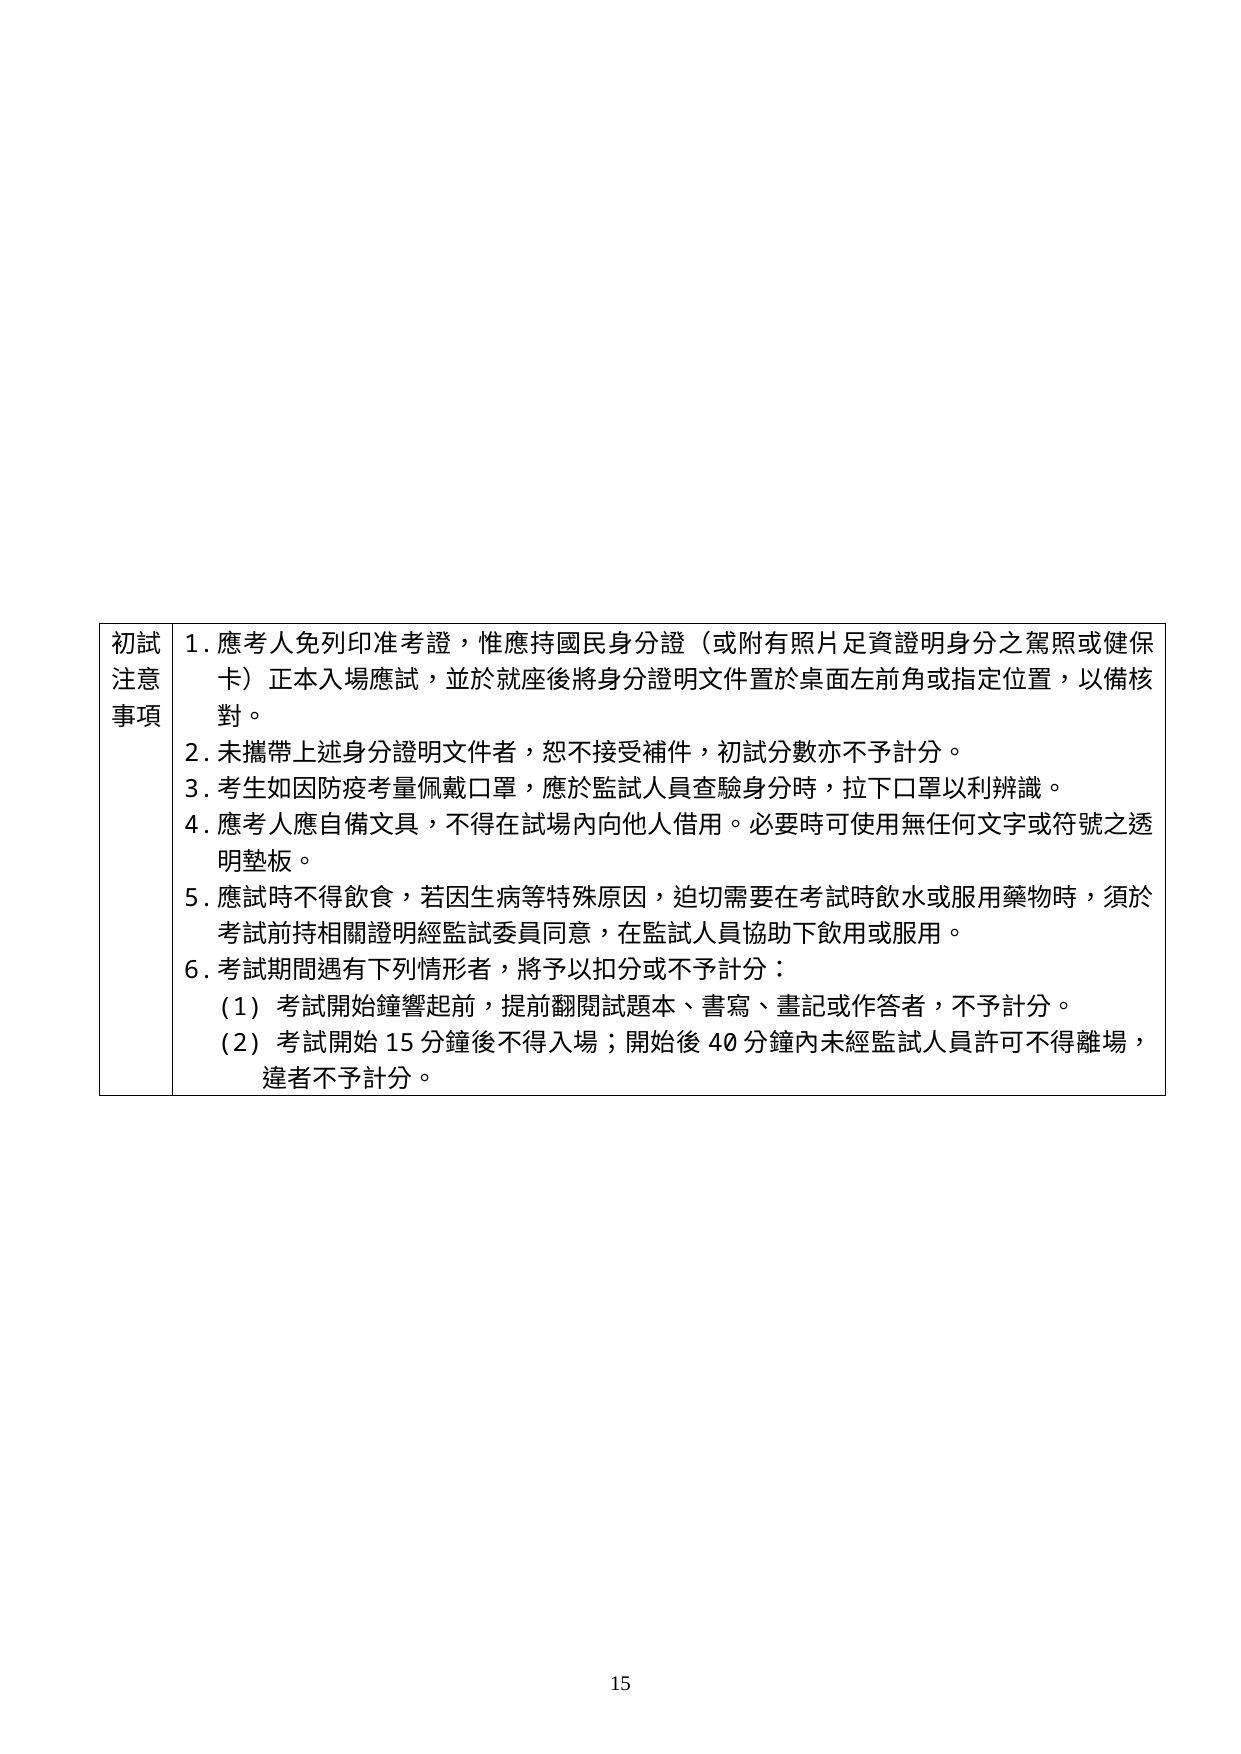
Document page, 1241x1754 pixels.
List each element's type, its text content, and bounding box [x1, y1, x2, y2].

table_cell 初試注意事項 [100, 624, 172, 1095]
table_cell 應考人免列印准考證，惟應持國民身分證（或附有照片足資證明身分之駕照或健保卡）正本入場應試，並於就座後將身分證明文件置於桌面左前角或指定位置，以備核對。 未攜帶上述身分證明文件者，恕不接受補件，初試分數亦不予計分。 考生如因防疫考量佩戴口罩，應於監試人員查驗身分時，拉下口罩以利辨識。 應考人應自備文具，不得在試場內向他人借用。必要時可使用無任何文字或符號之透明墊板。 應試時不得飲食，若因生病等特殊原因，迫切需要在考試時飲水或服用藥物時，須於考試前持相關證明經監試委員同意，在監試人員協助下飲用或服用。 考試期間遇有下列情形者，將予以扣分或不予計分： 考試開始鐘響起前，提前翻閱試題本、書寫、畫記或作答者，不予計分。 考試開始15分鐘後不得入場；開始後40分鐘內未經監試人員許可不得離場，違者不予計分。 應考人有舞弊事實者，不予計分。 無故汙損答案本，或於答案本上書寫姓名、無關答題之文字與符號者，不予計分。 以黑筆或藍筆作答，劃記任何不相關記號及以其他顏色筆作答者，不予計分。 考試完畢後須將答案卡（本）和試題本一併送交監試人員清點無誤方可離場。將答案卡（本）或試題本攜出場外者，不予計分。 考試結束鐘聲響畢後仍持續作答，不予計分。 應考人入場後，除准考證及考試必用文具外，所有物品均應立即放置於臨時置物區。非應試用品如教科書、參考書、補習班文宣品、計算紙等，以及電子辭典、計算機、時鐘、鬧鐘、電子鐘、行動電話、呼叫器、收音機、多媒體播放器材（如：MP3、MP4 等），和穿戴式裝置（如：智慧型手錶、智慧手環等）及其他具有傳輸、通訊、錄影、照相或計算功能之物品，若隨身放置，無論是否使用，均扣減筆試成績 10 分，如其發出聲響者，不予計分。 其他違規情形，由本校教師評審委員會決議處置方式，應考人不得有異議。 初試試場配置及其它補充事項，將於114年4月10日（星期四）20時前公告於本校網站行政公告區(網址為https://www.lssh.tp.edu.tw/ )，請應考人自行上網查詢。 依初試成績排名進入複試；如遇同分，則增額進入複試，如錄取參加複試者經審查資格不符，該科不予遞補。 初試成績僅作為進入複試門檻，不併入複試成績計算。 [173, 624, 1165, 1095]
